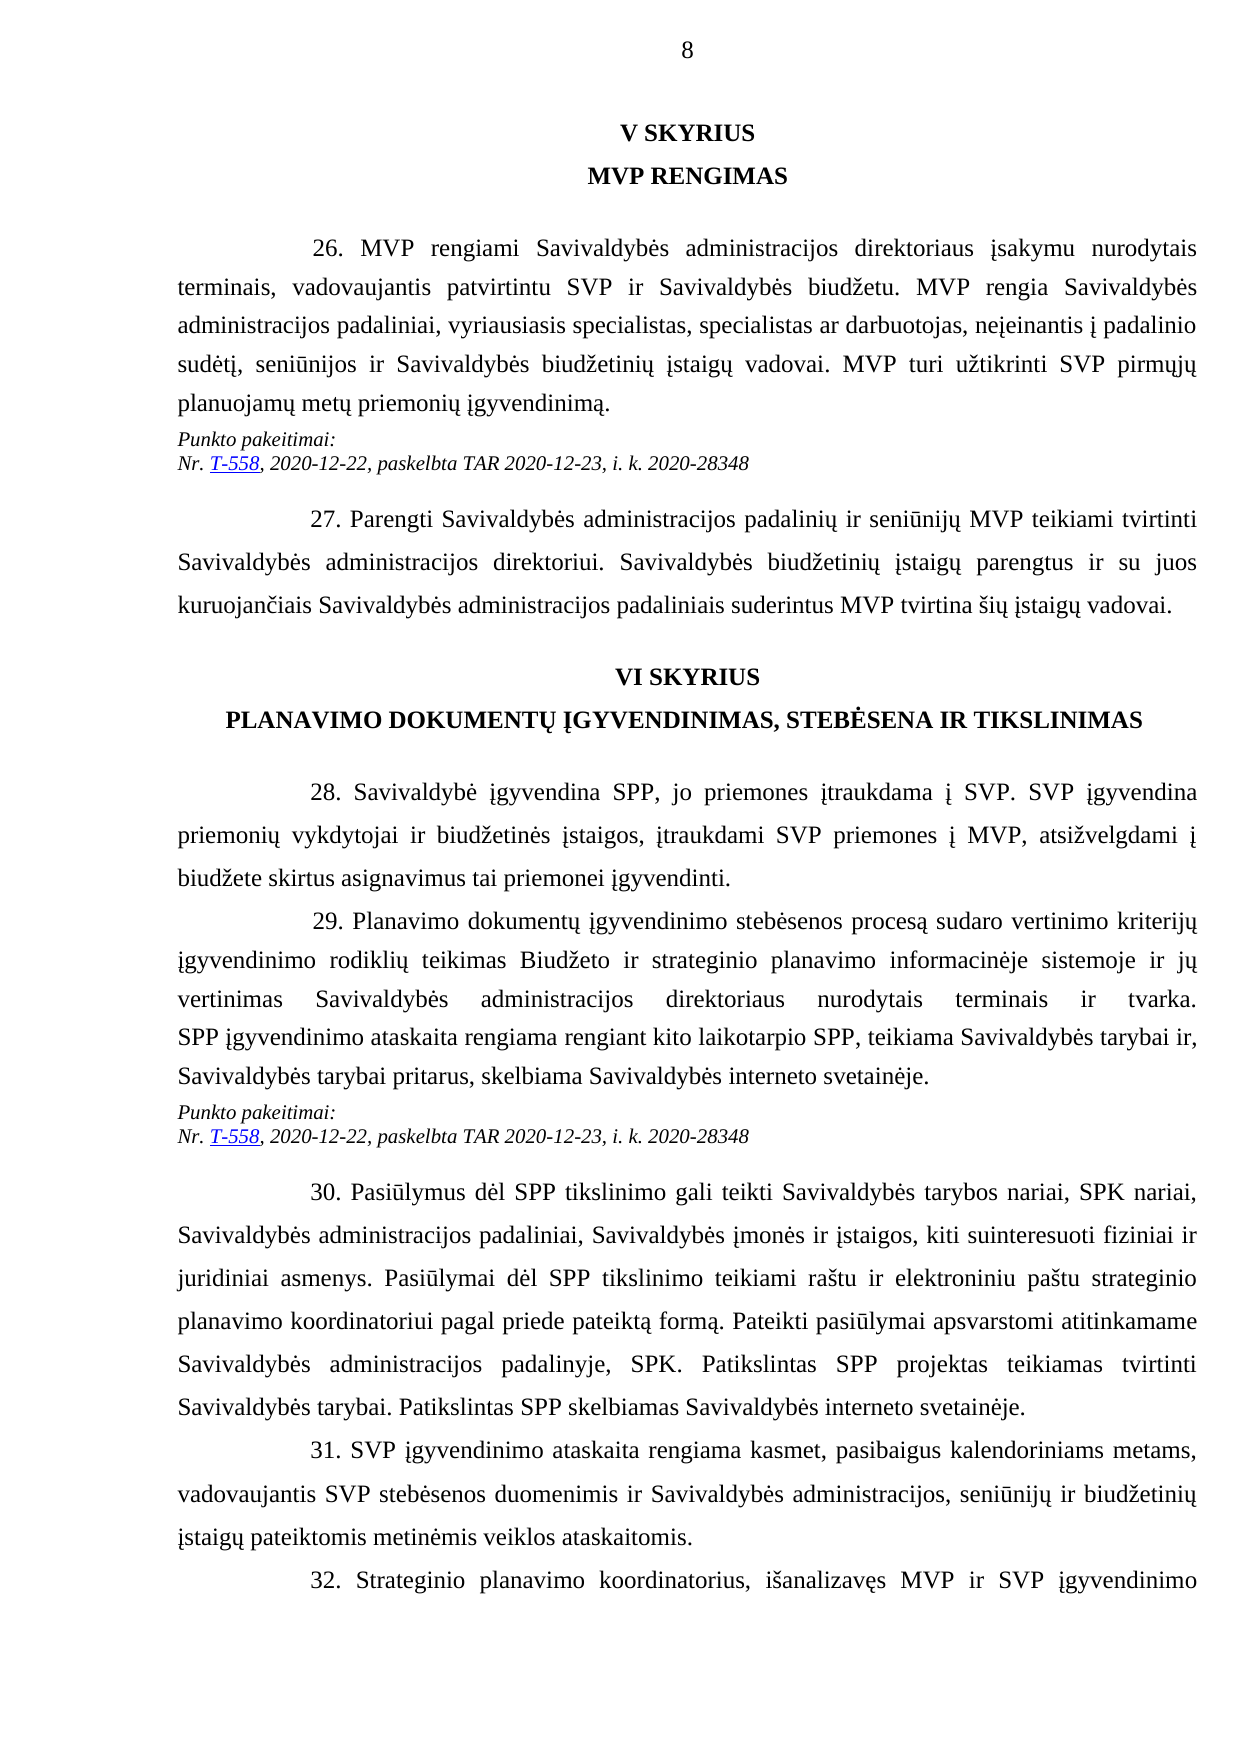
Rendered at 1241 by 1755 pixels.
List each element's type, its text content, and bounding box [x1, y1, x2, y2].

text Punkto pakeitimai: [177, 1100, 1198, 1124]
text PLANAVIMO DOKUMENTŲ ĮGYVENDINIMAS, STEBĖSENA IR TIKSLINIMAS [177, 705, 1198, 734]
text 30. Pasiūlymus dėl SPP tikslinimo gali teikti Savivaldybės tarybos nariai, SPK nariai, Savivaldybės administracijos padaliniai, Savivaldybės įmonės ir įstaigos, kiti suinteresuoti fiziniai ir juridiniai asmenys. Pasiūlymai dėl SPP tikslinimo teikiami raštu ir elektroniniu paštu strateginio planavimo koordinatoriui pagal priede pateiktą formą. Pateikti pasiūlymai apsvarstomi atitinkamame Savivaldybės administracijos padalinyje, SPK. Patikslintas SPP projektas teikiamas tvirtinti Savivaldybės tarybai. Patikslintas SPP skelbiamas Savivaldybės interneto svetainėje. [177, 1177, 1198, 1421]
text Nr. T-558, 2020-12-22, paskelbta TAR 2020-12-23, i. k. 2020-28348 [177, 1124, 1198, 1148]
text Punkto pakeitimai: [177, 427, 1198, 451]
text 28. Savivaldybė įgyvendina SPP, jo priemones įtraukdama į SVP. SVP įgyvendina priemonių vykdytojai ir biudžetinės įstaigos, įtraukdami SVP priemones į MVP, atsižvelgdami į biudžete skirtus asignavimus tai priemonei įgyvendinti. [177, 777, 1198, 892]
text 31. SVP įgyvendinimo ataskaita rengiama kasmet, pasibaigus kalendoriniams metams, vadovaujantis SVP stebėsenos duomenimis ir Savivaldybės administracijos, seniūnijų ir biudžetinių įstaigų pateiktomis metinėmis veiklos ataskaitomis. [177, 1436, 1198, 1551]
text MVP RENGIMAS [177, 161, 1198, 190]
text 32. Strateginio planavimo koordinatorius, išanalizavęs MVP ir SVP įgyvendinimo [177, 1565, 1198, 1594]
text Nr. T-558, 2020-12-22, paskelbta TAR 2020-12-23, i. k. 2020-28348 [177, 451, 1198, 475]
text 29. Planavimo dokumentų įgyvendinimo stebėsenos procesą sudaro vertinimo kriterijų įgyvendinimo rodiklių teikimas Biudžeto ir strateginio planavimo informacinėje sistemoje ir jų vertinimas Savivaldybės administracijos direktoriaus nurodytais terminais ir tvarka. SPP įgyvendinimo ataskaita rengiama rengiant kito laikotarpio SPP, teikiama Savivaldybės tarybai ir, Savivaldybės tarybai pritarus, skelbiama Savivaldybės interneto svetainėje. [177, 906, 1198, 1090]
text V SKYRIUS [177, 118, 1198, 147]
text VI SKYRIUS [177, 662, 1198, 691]
text 27. Parengti Savivaldybės administracijos padalinių ir seniūnijų MVP teikiami tvirtinti Savivaldybės administracijos direktoriui. Savivaldybės biudžetinių įstaigų parengtus ir su juos kuruojančiais Savivaldybės administracijos padaliniais suderintus MVP tvirtina šių įstaigų vadovai. [177, 504, 1198, 619]
text 26. MVP rengiami Savivaldybės administracijos direktoriaus įsakymu nurodytais terminais, vadovaujantis patvirtintu SVP ir Savivaldybės biudžetu. MVP rengia Savivaldybės administracijos padaliniai, vyriausiasis specialistas, specialistas ar darbuotojas, neįeinantis į padalinio sudėtį, seniūnijos ir Savivaldybės biudžetinių įstaigų vadovai. MVP turi užtikrinti SVP pirmųjų planuojamų metų priemonių įgyvendinimą. [177, 233, 1198, 417]
